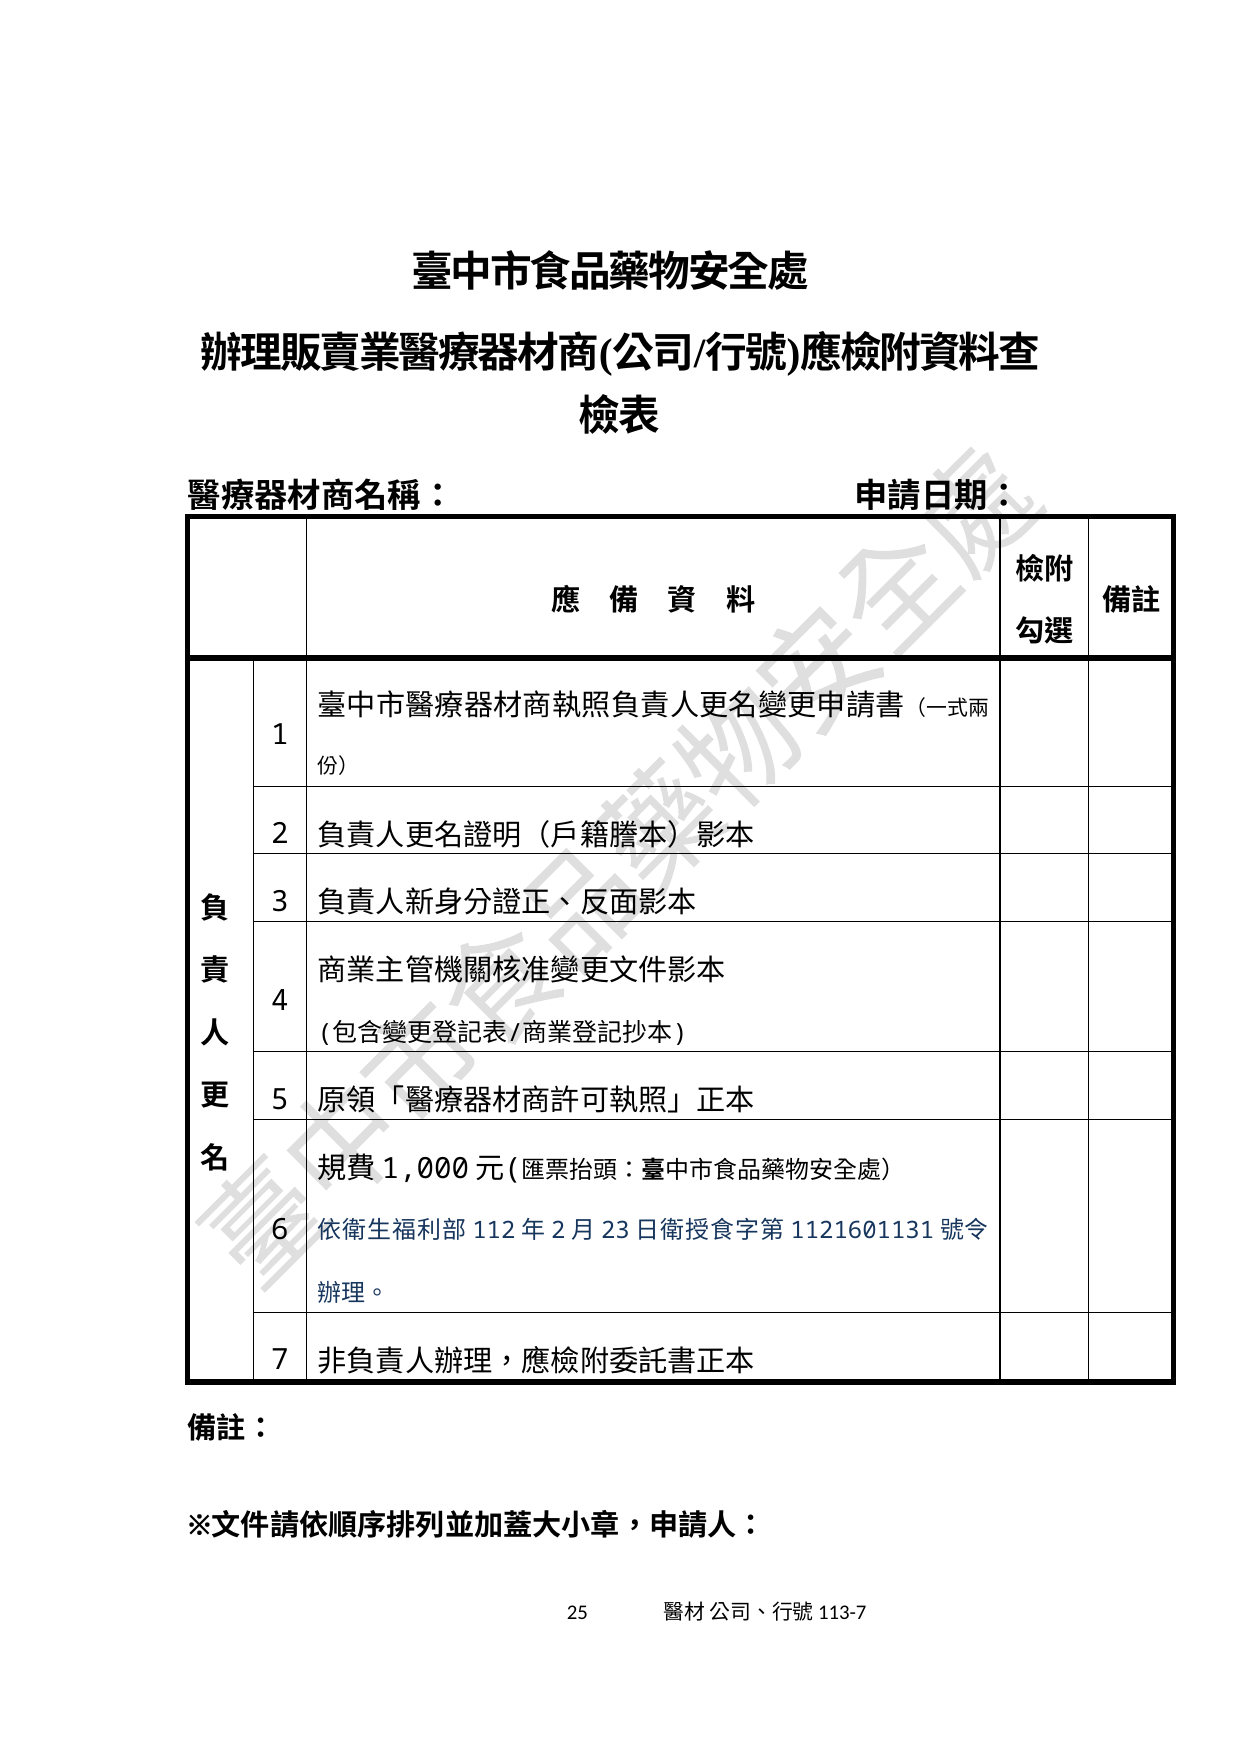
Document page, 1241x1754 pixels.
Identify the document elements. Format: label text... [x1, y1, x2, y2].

table_cell [1089, 787, 1171, 853]
table_cell [1089, 1313, 1171, 1379]
table_cell [1001, 854, 1088, 921]
table_cell 規費1,000元(匯票抬頭：臺中市食品藥物安全處） 依衛生福利部112年2月23日衛授食字第1121601131號令辦理。 [307, 1120, 999, 1312]
table_cell [1001, 1120, 1088, 1312]
table_header [190, 519, 306, 655]
table_cell 2 [254, 787, 306, 853]
table_cell [1089, 1120, 1171, 1312]
table_cell 7 [254, 1313, 306, 1379]
table_cell 6 [254, 1190, 272, 1211]
table_cell 原領「醫療器材商許可執照」正本 [398, 1052, 999, 1119]
table_cell [1001, 1313, 1088, 1379]
text 醫療器材商名稱： 申請日期： [956, 487, 1003, 514]
table_cell 5 [254, 1052, 306, 1119]
table_cell 3 [254, 854, 306, 921]
table_cell [1001, 922, 1088, 1051]
table_cell 負責人更名證明（戶籍謄本）影本 [638, 806, 656, 824]
table_cell 負責人更名證明（戶籍謄本）影本 [664, 787, 999, 853]
table_cell [1089, 922, 1171, 1051]
table_cell 原領「醫療器材商許可執照」正本 [307, 1052, 420, 1119]
table_cell 商業主管機關核准變更文件影本 (包含變更登記表/商業登記抄本) [307, 922, 999, 1051]
table_cell 6 [254, 1245, 306, 1312]
text 辦理販賣業醫療器材商(公司/行號)應檢附資料查檢表 [187, 308, 1053, 433]
table_cell 6 [275, 1228, 284, 1236]
text ※文件請依順序排列並加蓋大小章，申請人： [187, 1481, 1053, 1543]
table_cell 原領「醫療器材商許可執照」正本 [332, 1101, 369, 1119]
text 備註： [187, 1385, 1053, 1447]
table_cell 6 [254, 1120, 306, 1226]
table_cell 6 [295, 1235, 306, 1249]
table_header 應 備 資 料 [307, 519, 999, 655]
table_cell [1089, 661, 1171, 786]
table_cell 負責人更名證明（戶籍謄本）影本 [307, 787, 663, 853]
table_cell 4 [254, 922, 306, 1051]
text 醫療器材商名稱： 申請日期： [935, 496, 956, 514]
table_cell 1 [254, 661, 306, 786]
table_cell 6 [254, 1247, 260, 1260]
table_cell [1001, 1052, 1088, 1119]
table_cell 負責人新身分證正、反面影本 [307, 854, 999, 921]
table_cell 6 [300, 1145, 306, 1157]
table_cell 6 [286, 1220, 306, 1241]
table_cell [1089, 854, 1171, 921]
table_cell 臺中市醫療器材商執照負責人更名變更申請書（一式兩份） [307, 661, 999, 786]
table_cell 非負責人辦理，應檢附委託書正本 [307, 1313, 999, 1379]
table_cell 6 [254, 1198, 306, 1242]
text 醫療器材商名稱： 申請日期： [187, 451, 965, 514]
table_cell [1001, 787, 1088, 853]
table_header 備註 [1089, 519, 1171, 655]
text 醫療器材商名稱： 申請日期： [949, 451, 1053, 514]
table_header 檢附勾選 [1001, 519, 1088, 655]
table_cell 6 [267, 1234, 275, 1247]
table_cell 負責人更名 [190, 661, 253, 1379]
table_cell 6 [281, 1223, 290, 1228]
text 臺中市食品藥物安全處 [187, 226, 1053, 289]
table_cell [1001, 661, 1088, 786]
table_cell [1089, 1052, 1171, 1119]
